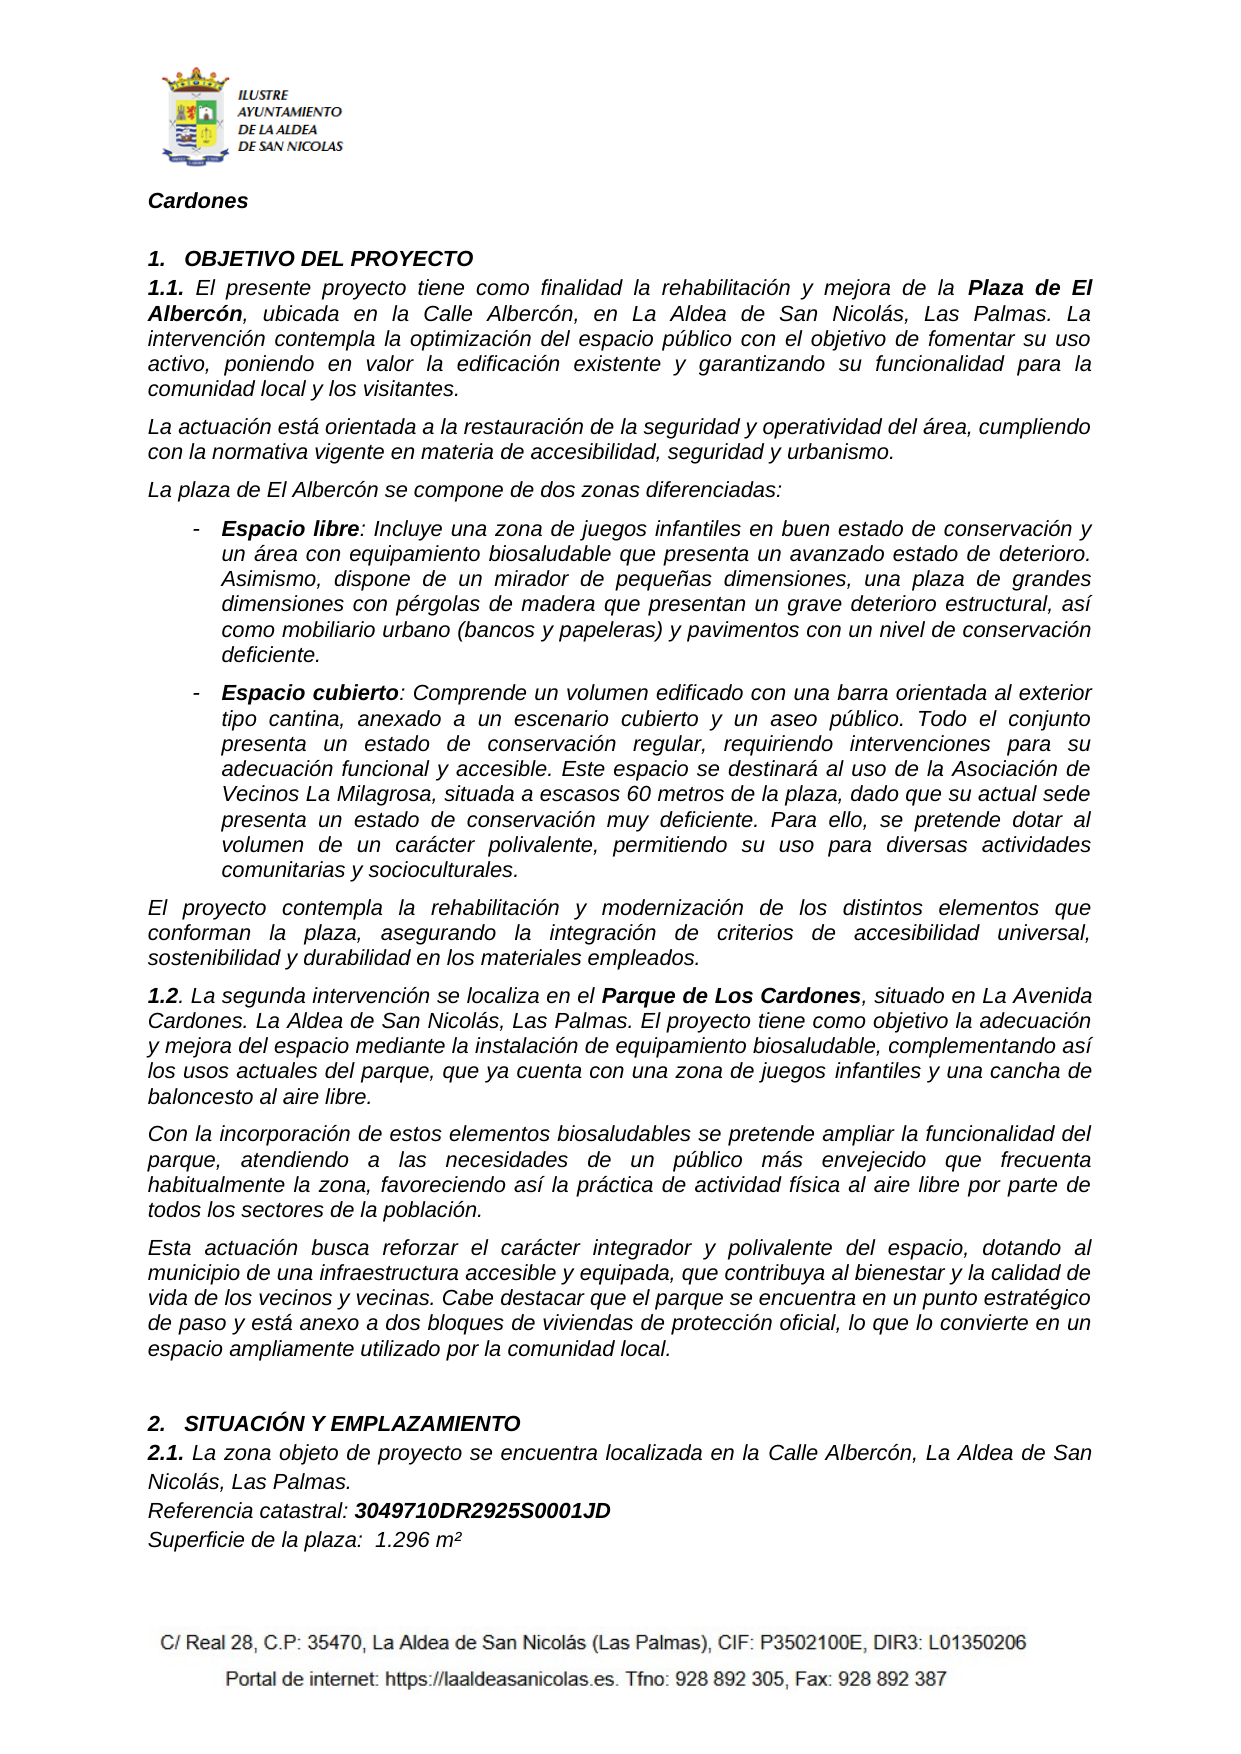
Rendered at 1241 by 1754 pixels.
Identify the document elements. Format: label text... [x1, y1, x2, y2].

picture [148, 1626, 1033, 1695]
list Espacio cubierto: Comprende un volumen edificado con una barra orientada al exterior tipo cantina, anexado a un escenario cubierto y un aseo público. Todo el conjunto presenta un estado de conservación regular, requiriendo intervenciones para su adecuación funcional y accesible. Este espacio se destinará al uso de la Asociación de Vecinos La Milagrosa, situada a escasos 60 metros de la plaza, dado que su actual sede presenta un estado de conservación muy deficiente. Para ello, se pretende dotar al volumen de un carácter polivalente, permitiendo su uso para diversas actividades comunitarias y socioculturales. [192, 679, 1093, 882]
picture [148, 59, 359, 174]
text 2.1. La zona objeto de proyecto se encuentra localizada en la Calle Albercón, La Aldea de San Nicolás, Las Palmas. [148, 1440, 1093, 1494]
text 1.2. La segunda intervención se localiza en el Parque de Los Cardones, situado en La Avenida Cardones. La Aldea de San Nicolás, Las Palmas. El proyecto tiene como objetivo la adecuación y mejora del espacio mediante la instalación de equipamiento biosaludable, complementando así los usos actuales del parque, que ya cuenta con una zona de juegos infantiles y una cancha de baloncesto al aire libre. [148, 983, 1093, 1109]
list Espacio libre: Incluye una zona de juegos infantiles en buen estado de conservación y un área con equipamiento biosaludable que presenta un avanzado estado de deterioro. Asimismo, dispone de un mirador de pequeñas dimensiones, una plaza de grandes dimensiones con pérgolas de madera que presentan un grave deterioro estructural, así como mobiliario urbano (bancos y papeleras) y pavimentos con un nivel de conservación deficiente. [192, 514, 1093, 667]
subtitle 2. SITUACIÓN Y EMPLAZAMIENTO [148, 1411, 1093, 1436]
text Con la incorporación de estos elementos biosaludables se pretende ampliar la funcionalidad del parque, atendiendo a las necesidades de un público más envejecido que frecuenta habitualmente la zona, favoreciendo así la práctica de actividad física al aire libre por parte de todos los sectores de la población. [148, 1121, 1093, 1222]
text Cardones [148, 188, 1093, 214]
subtitle 1. OBJETIVO DEL PROYECTO [148, 246, 1093, 272]
text La actuación está orientada a la restauración de la seguridad y operatividad del área, cumpliendo con la normativa vigente en materia de accesibilidad, seguridad y urbanismo. [148, 414, 1093, 464]
text Esta actuación busca reforzar el carácter integrador y polivalente del espacio, dotando al municipio de una infraestructura accesible y equipada, que contribuya al bienestar y la calidad de vida de los vecinos y vecinas. Cabe destacar que el parque se encuentra en un punto estratégico de paso y está anexo a dos bloques de viviendas de protección oficial, lo que lo convierte en un espacio ampliamente utilizado por la comunidad local. [148, 1235, 1093, 1361]
text Superficie de la plaza: 1.296 m² [148, 1527, 1093, 1552]
text El proyecto contempla la rehabilitación y modernización de los distintos elementos que conforman la plaza, asegurando la integración de criterios de accesibilidad universal, sostenibilidad y durabilidad en los materiales empleados. [148, 895, 1093, 970]
text La plaza de El Albercón se compone de dos zonas diferenciadas: [148, 477, 1093, 502]
text 1.1. El presente proyecto tiene como finalidad la rehabilitación y mejora de la Plaza de El Albercón, ubicada en la Calle Albercón, en La Aldea de San Nicolás, Las Palmas. La intervención contempla la optimización del espacio público con el objetivo de fomentar su uso activo, poniendo en valor la edificación existente y garantizando su funcionalidad para la comunidad local y los visitantes. [148, 275, 1093, 401]
text Referencia catastral: 3049710DR2925S0001JD [148, 1498, 1093, 1523]
